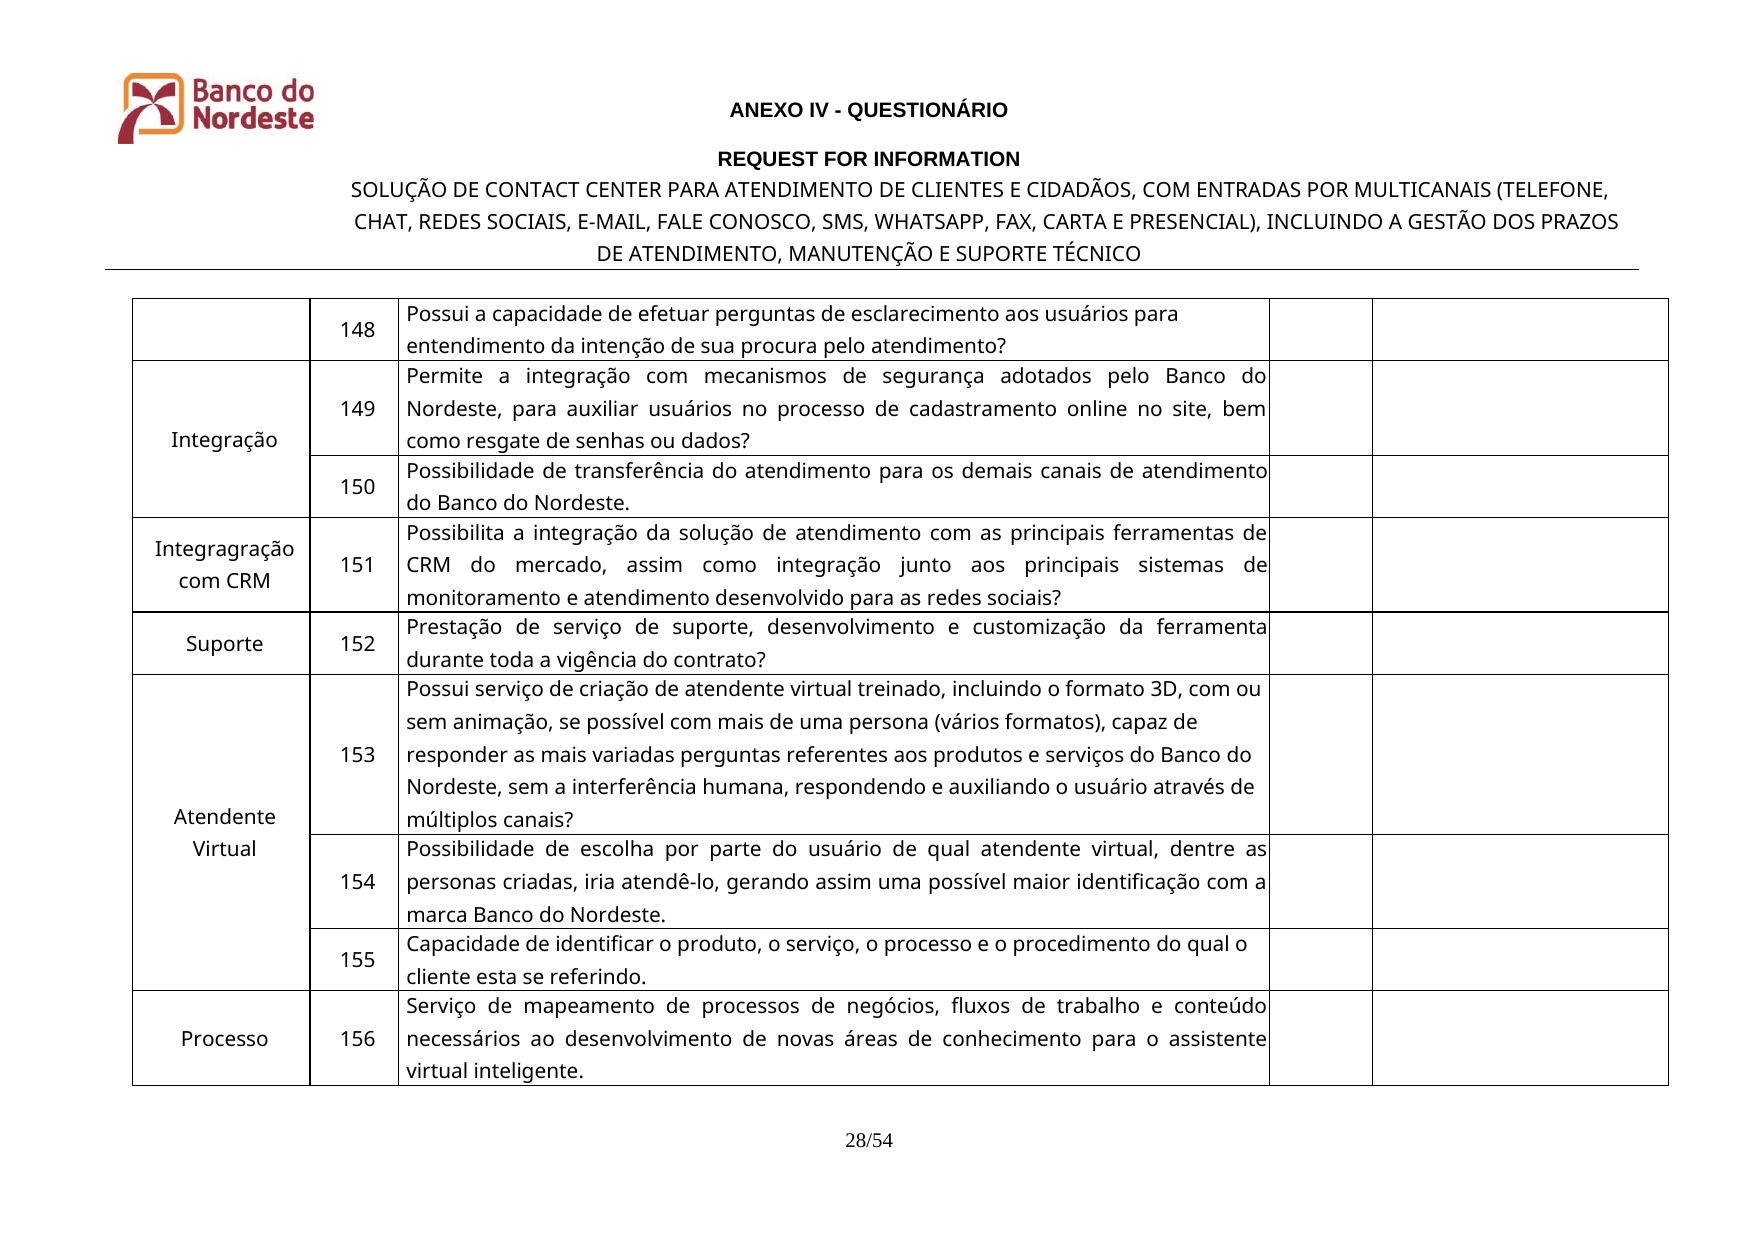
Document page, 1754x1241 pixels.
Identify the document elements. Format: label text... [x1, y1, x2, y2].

table_cell 148 [311, 299, 398, 360]
table_cell [1373, 518, 1668, 611]
table_cell [1270, 518, 1372, 611]
table_cell [1373, 835, 1668, 928]
picture [118, 73, 314, 144]
table_cell Possui a capacidade de efetuar perguntas de esclarecimento aos usuários para entendimento da intenção de sua procura pelo atendimento? [399, 299, 1269, 360]
table_cell 151 [311, 518, 398, 611]
table_cell Suporte [133, 613, 309, 673]
table_cell [1373, 456, 1668, 517]
table_cell [1270, 613, 1372, 673]
table_cell Atendente Virtual [133, 675, 309, 990]
table_cell 149 [311, 361, 398, 455]
table_cell [1270, 361, 1372, 455]
table_cell [1373, 991, 1668, 1085]
table_cell [1373, 929, 1668, 990]
table_cell 156 [311, 991, 398, 1085]
table_cell [1270, 929, 1372, 990]
table_cell [1373, 299, 1668, 360]
table_cell 150 [311, 456, 398, 517]
table_cell Possibilidade de escolha por parte do usuário de qual atendente virtual, dentre as personas criadas, iria atendê-lo, gerando assim uma possível maior identificação com a marca Banco do Nordeste. [399, 835, 1269, 928]
table_cell 155 [311, 929, 398, 990]
table_cell [1270, 835, 1372, 928]
table_cell 154 [311, 835, 398, 928]
table_cell Possibilidade de transferência do atendimento para os demais canais de atendimento do Banco do Nordeste. [399, 456, 1269, 517]
table_cell Prestação de serviço de suporte, desenvolvimento e customização da ferramenta durante toda a vigência do contrato? [399, 613, 1269, 673]
table_cell [1373, 613, 1668, 673]
table_cell [1270, 299, 1372, 360]
table_cell Capacidade de identificar o produto, o serviço, o processo e o procedimento do qual o cliente esta se referindo. [399, 929, 1269, 990]
table_cell 152 [311, 613, 398, 673]
table_cell 153 [311, 675, 398, 833]
table_cell Permite a integração com mecanismos de segurança adotados pelo Banco do Nordeste, para auxiliar usuários no processo de cadastramento online no site, bem como resgate de senhas ou dados? [399, 361, 1269, 455]
table_cell [1270, 991, 1372, 1085]
table_cell [1373, 361, 1668, 455]
table_header [133, 299, 309, 360]
table_cell Serviço de mapeamento de processos de negócios, fluxos de trabalho e conteúdo necessários ao desenvolvimento de novas áreas de conhecimento para o assistente virtual inteligente. [399, 991, 1269, 1085]
table_cell Possibilita a integração da solução de atendimento com as principais ferramentas de CRM do mercado, assim como integração junto aos principais sistemas de monitoramento e atendimento desenvolvido para as redes sociais? [399, 518, 1269, 611]
table_cell [1270, 456, 1372, 517]
table_cell Integração [133, 361, 309, 517]
table_cell Processo [133, 991, 309, 1085]
table_cell Integragração com CRM [133, 518, 309, 611]
table_cell [1373, 675, 1668, 833]
table_cell Possui serviço de criação de atendente virtual treinado, incluindo o formato 3D, com ou sem animação, se possível com mais de uma persona (vários formatos), capaz de responder as mais variadas perguntas referentes aos produtos e serviços do Banco do Nordeste, sem a interferência humana, respondendo e auxiliando o usuário através de múltiplos canais? [399, 675, 1269, 833]
table_cell [1270, 675, 1372, 833]
